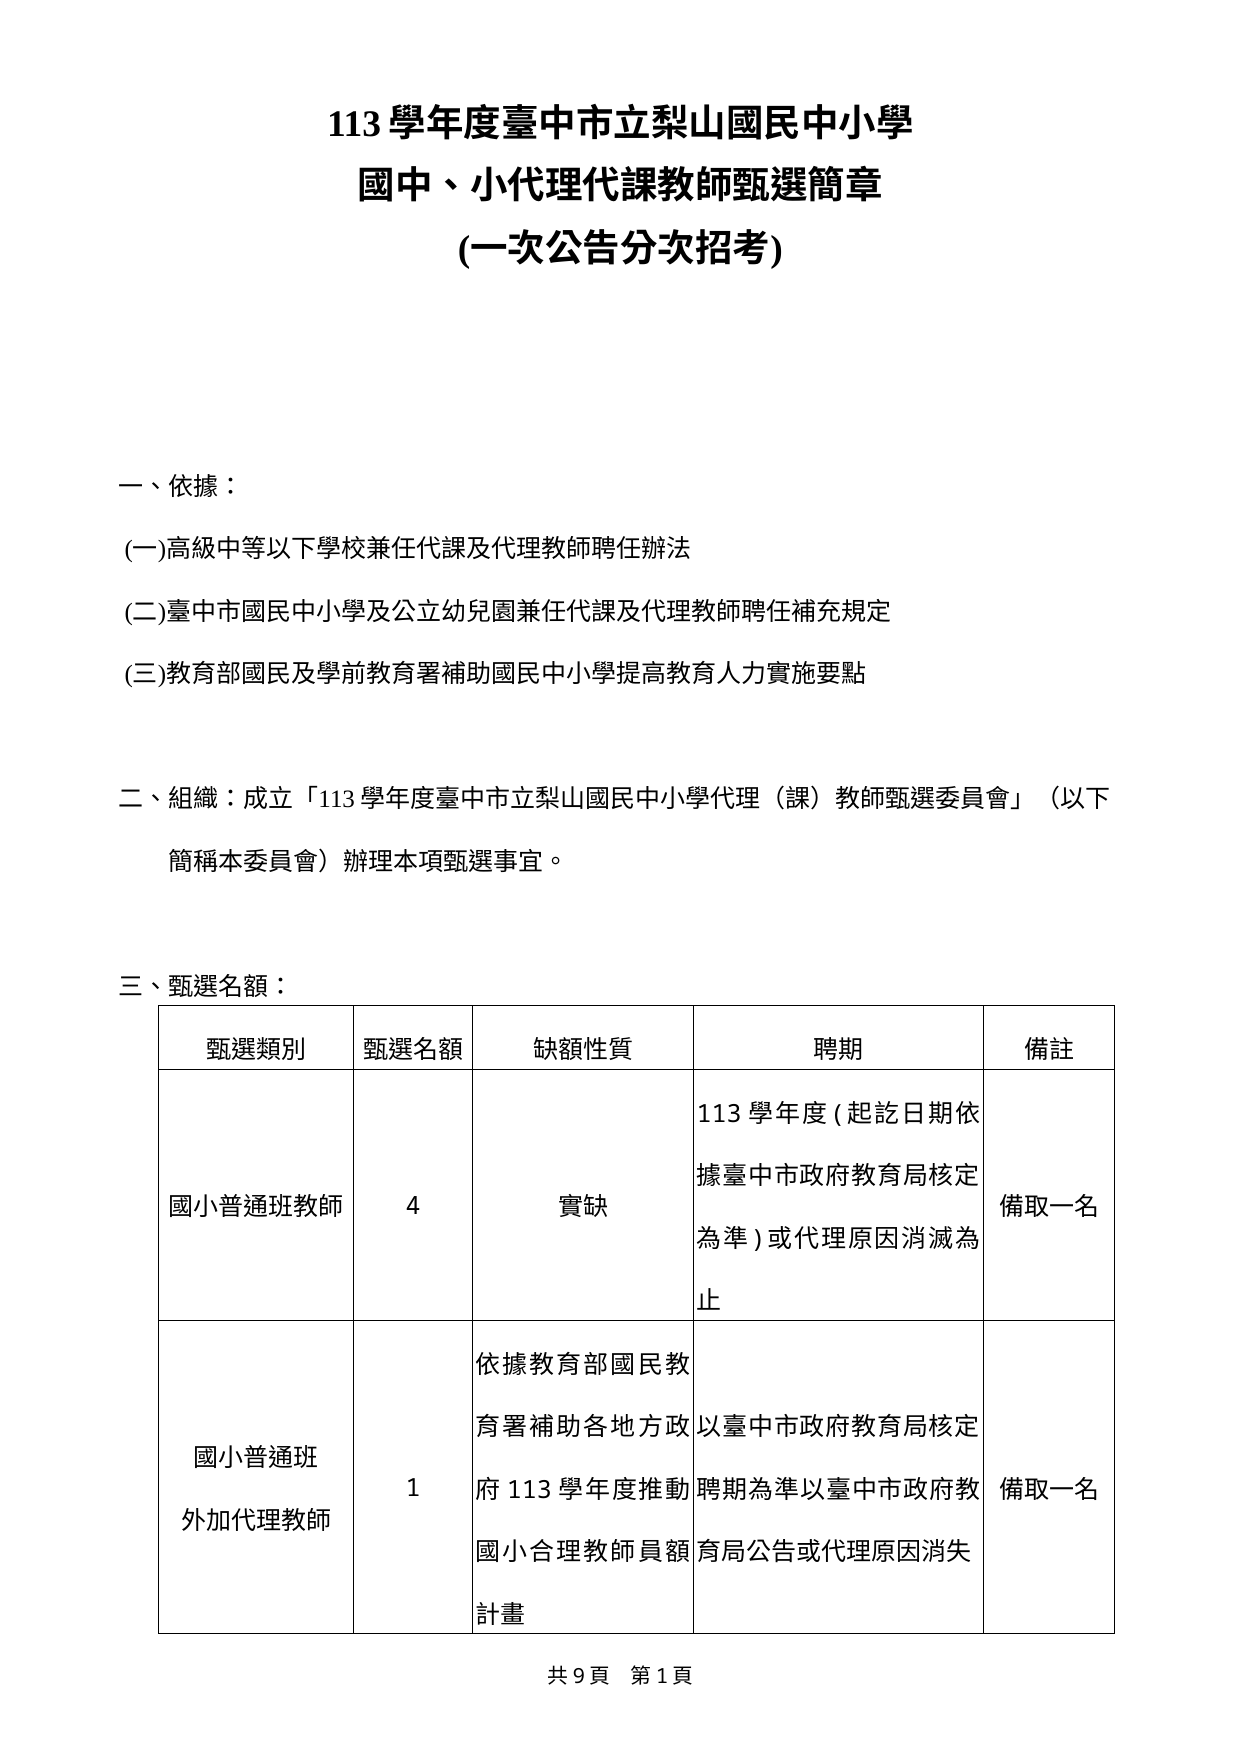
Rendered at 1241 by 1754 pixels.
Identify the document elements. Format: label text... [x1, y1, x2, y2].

table_cell 4 [354, 1070, 472, 1319]
table_cell 依據教育部國民教育署補助各地方政府113學年度推動國小合理教師員額計畫 [473, 1321, 693, 1633]
table_header 備註 [984, 1006, 1114, 1068]
table_cell 國小普通班教師 [159, 1070, 353, 1319]
table_header 甄選類別 [159, 1006, 353, 1068]
text 二、組織：成立「113學年度臺中市立梨山國民中小學代理（課）教師甄選委員會」（以下簡稱本委員會）辦理本項甄選事宜。 [118, 755, 1122, 880]
text 一、依據： [118, 442, 1122, 505]
table_cell 113學年度(起訖日期依據臺中市政府教育局核定為準)或代理原因消滅為止 [694, 1070, 983, 1319]
table_cell 備取一名 [984, 1321, 1114, 1633]
text (三)教育部國民及學前教育署補助國民中小學提高教育人力實施要點 [118, 630, 1122, 692]
text 三、甄選名額： [118, 942, 1122, 1005]
table_header 缺額性質 [473, 1006, 693, 1068]
table_cell 備取一名 [984, 1070, 1114, 1319]
table_cell 實缺 [473, 1070, 693, 1319]
text (一)高級中等以下學校兼任代課及代理教師聘任辦法 [118, 505, 1122, 567]
table_header 甄選名額 [354, 1006, 472, 1068]
table_cell 國小普通班 外加代理教師 [159, 1321, 353, 1633]
table_cell 以臺中市政府教育局核定聘期為準以臺中市政府教育局公告或代理原因消失 [694, 1321, 983, 1633]
table_header 聘期 [694, 1006, 983, 1068]
text 113學年度臺中市立梨山國民中小學 國中、小代理代課教師甄選簡章 (一次公告分次招考) [118, 78, 1122, 266]
text (二)臺中市國民中小學及公立幼兒園兼任代課及代理教師聘任補充規定 [118, 567, 1122, 630]
table_cell 1 [354, 1321, 472, 1633]
